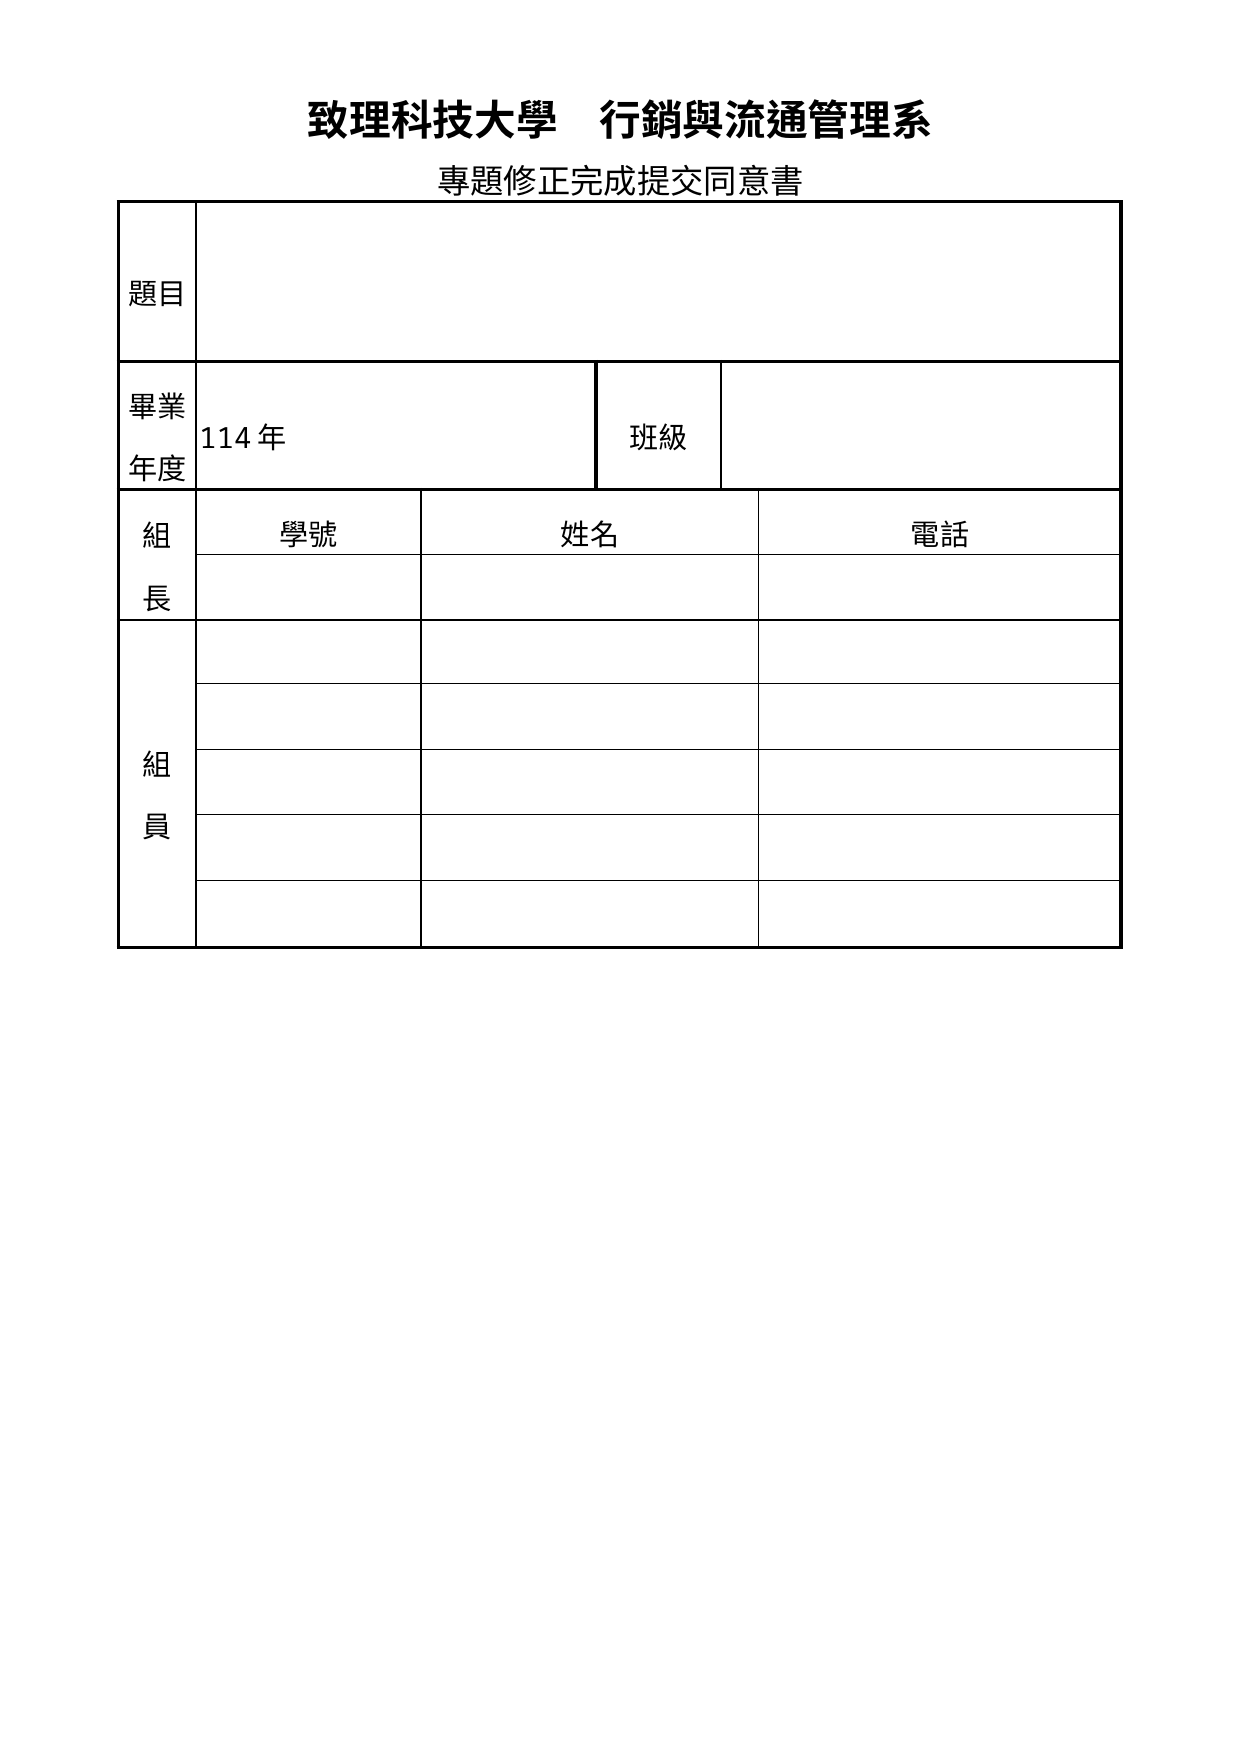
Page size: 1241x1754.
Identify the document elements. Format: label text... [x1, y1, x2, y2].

table_cell [197, 815, 420, 880]
table_cell [722, 363, 1119, 488]
text 專題修正完成提交同意書 [118, 138, 1122, 200]
table_cell [197, 684, 420, 749]
table_cell [759, 815, 1119, 880]
table_cell [422, 621, 758, 683]
table_cell 114年 [197, 363, 594, 488]
table_cell [422, 881, 758, 946]
table_header [197, 203, 1119, 360]
table_cell [197, 881, 420, 946]
table_cell [759, 750, 1119, 814]
table_cell 組 員 [120, 621, 195, 946]
table_cell [422, 555, 758, 619]
table_cell [422, 684, 758, 749]
table_cell [759, 621, 1119, 683]
table_cell [759, 684, 1119, 749]
table_cell 學號 [197, 491, 420, 553]
table_cell 畢業年度 [120, 363, 195, 488]
table_cell 組 長 [120, 491, 195, 619]
table_cell [422, 750, 758, 814]
table_cell [759, 881, 1119, 946]
table_header 題目 [120, 203, 195, 360]
table_cell 班級 [598, 363, 720, 488]
table_cell [759, 555, 1119, 619]
table_cell [197, 621, 420, 683]
table_cell 電話 [759, 491, 1119, 553]
text 致理科技大學 行銷與流通管理系 [118, 75, 1122, 138]
table_cell [197, 750, 420, 814]
table_cell 姓名 [422, 491, 758, 553]
table_cell [197, 555, 420, 619]
table_cell [422, 815, 758, 880]
